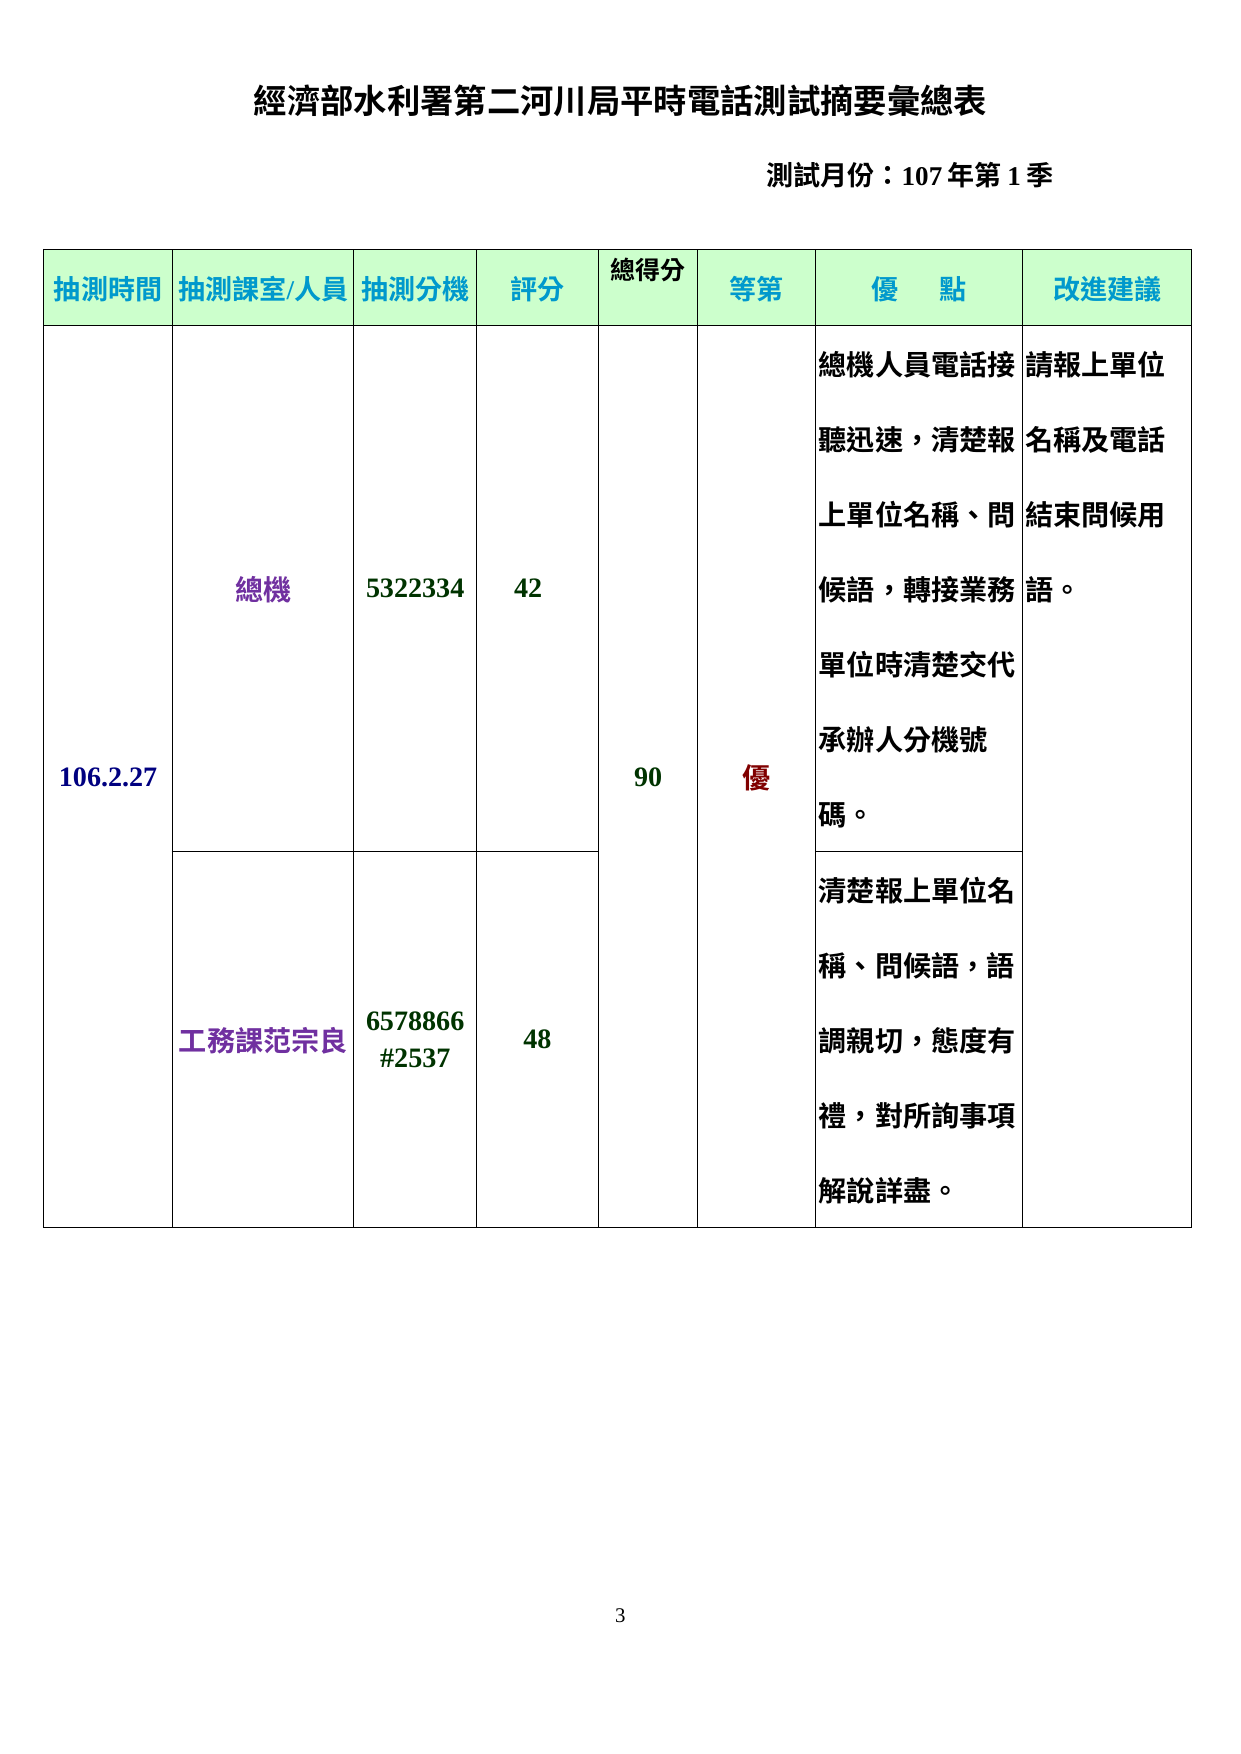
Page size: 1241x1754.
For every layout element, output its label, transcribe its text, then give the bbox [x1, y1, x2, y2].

text 經濟部水利署第二河川局平時電話測試摘要彙總表 [187, 61, 1053, 136]
table_header 總得分 [599, 250, 697, 325]
table_cell 清楚報上單位名稱、問候語，語調親切，態度有禮，對所詢事項解說詳盡。 [816, 852, 1022, 1227]
text 測試月份：107年第1季 [187, 136, 1053, 211]
table_cell 90 [599, 326, 697, 1227]
table_cell 工務課范宗良 [173, 852, 353, 1227]
table_cell 總機人員電話接聽迅速，清楚報上單位名稱、問候語，轉接業務單位時清楚交代承辦人分機號碼。 [816, 326, 1022, 851]
table_header 優 點 [816, 250, 1022, 325]
table_header 抽測時間 [44, 250, 172, 325]
table_cell 5322334 [354, 326, 476, 851]
table_cell 總機 [173, 326, 353, 851]
table_header 評分 [477, 250, 598, 325]
table_cell 請報上單位名稱及電話結束問候用語。 [1023, 326, 1191, 1227]
table_cell 106.2.27 [44, 326, 172, 1227]
table_header 等第 [698, 250, 815, 325]
table_cell 48 [477, 852, 598, 1227]
table_header 抽測課室/人員 [173, 250, 353, 325]
table_cell 6578866 #2537 [354, 852, 476, 1227]
table_cell 42 [477, 326, 598, 851]
table_header 改進建議 [1023, 250, 1191, 325]
table_cell 優 [698, 326, 815, 1227]
table_header 抽測分機 [354, 250, 476, 325]
